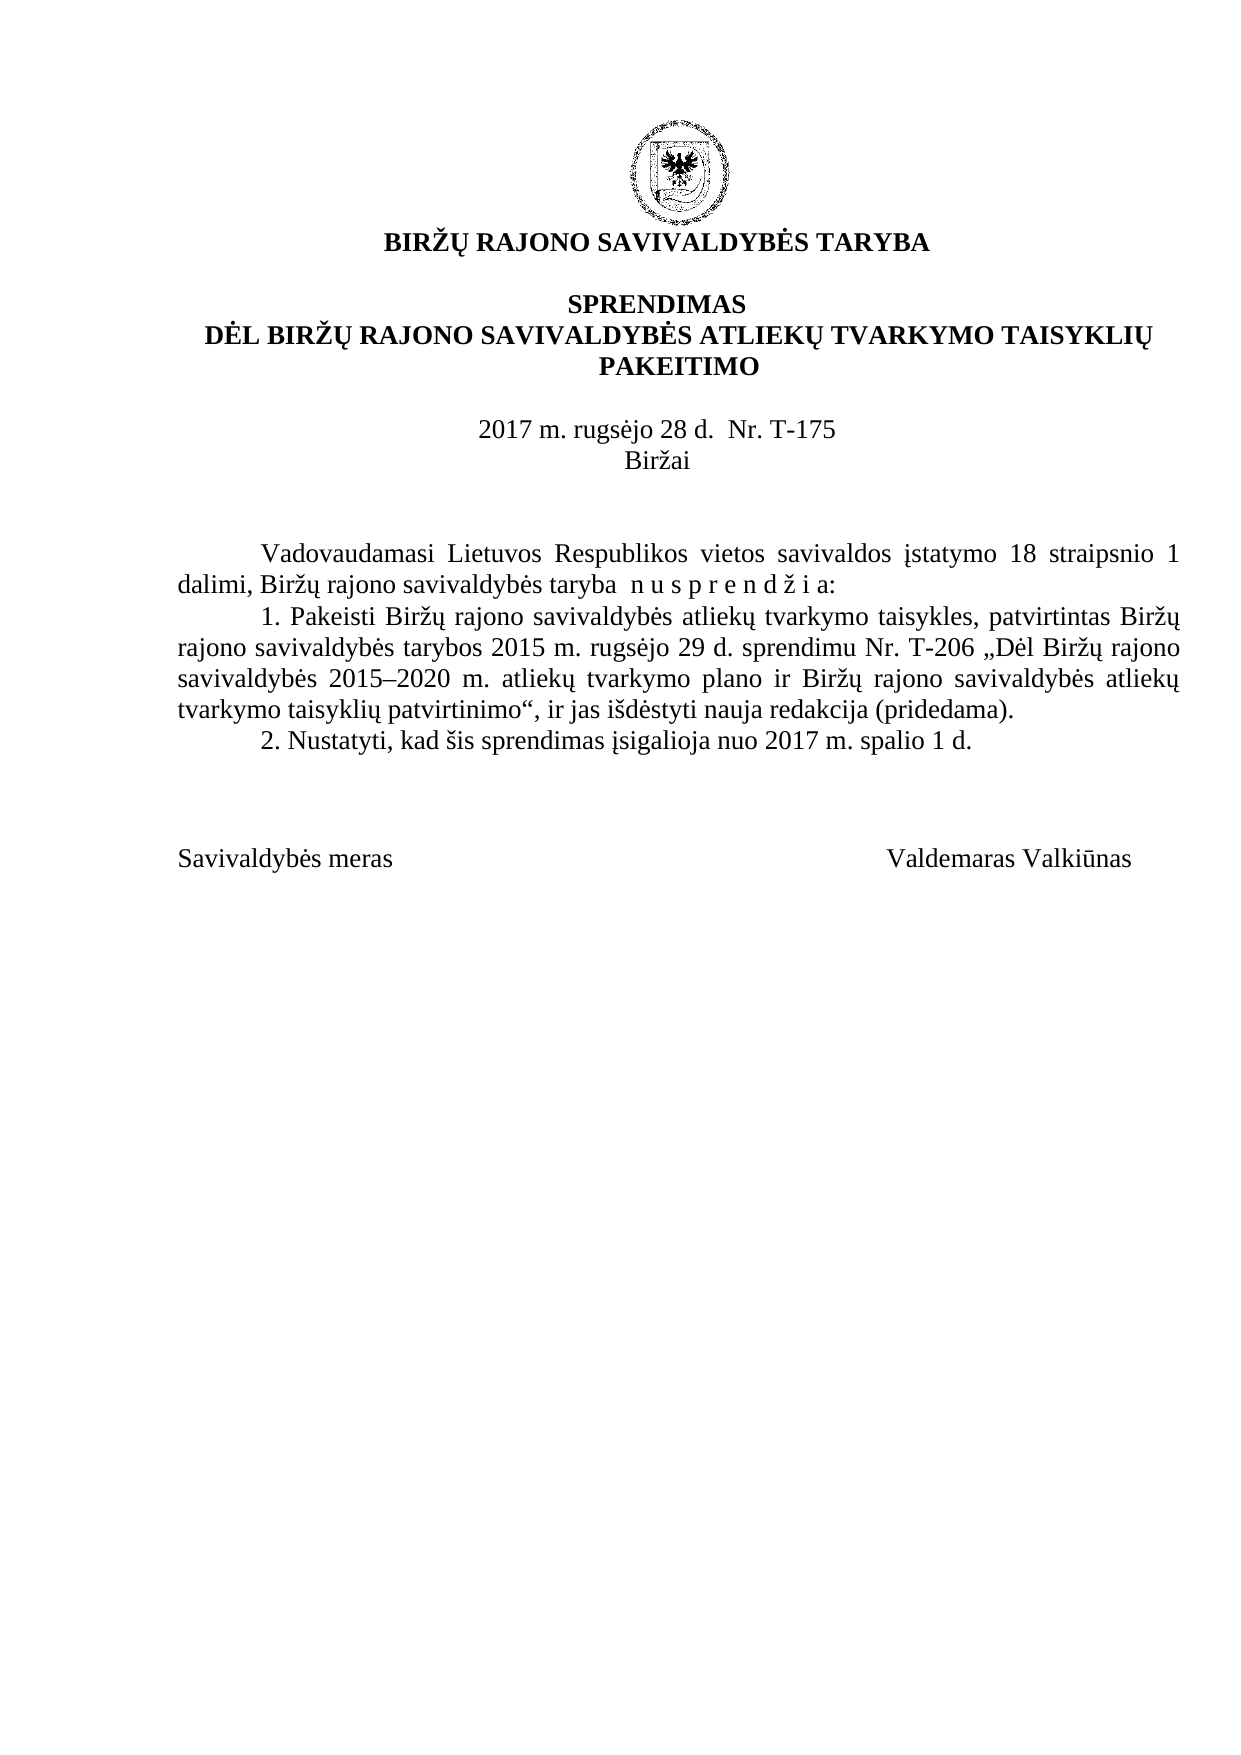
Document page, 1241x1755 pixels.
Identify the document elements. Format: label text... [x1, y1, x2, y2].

text 2017 m. rugsėjo 28 d. Nr. T-175 [177, 413, 1137, 444]
subtitle SPRENDIMAS [177, 288, 1137, 319]
text 1. Pakeisti Biržų rajono savivaldybės atliekų tvarkymo taisykles, patvirtintas Biržų rajono savivaldybės tarybos 2015 m. rugsėjo 29 d. sprendimu Nr. T-206 „Dėl Biržų rajono savivaldybės 2015–2020 m. atliekų tvarkymo plano ir Biržų rajono savivaldybės atliekų tvarkymo taisyklių patvirtinimo“, ir jas išdėstyti nauja redakcija (pridedama). [177, 600, 1181, 724]
text Savivaldybės meras Valdemaras Valkiūnas [177, 842, 1181, 873]
text DĖL BIRŽŲ RAJONO SAVIVALDYBĖS ATLIEKŲ TVARKYMO TAISYKLIŲ PAKEITIMO [177, 319, 1181, 382]
text 2. Nustatyti, kad šis sprendimas įsigalioja nuo 2017 m. spalio 1 d. [177, 724, 1181, 755]
text Biržai [177, 444, 1137, 475]
subtitle BIRŽŲ RAJONO SAVIVALDYBĖS TARYBA [177, 226, 1137, 257]
text Vadovaudamasi Lietuvos Respublikos vietos savivaldos įstatymo 18 straipsnio 1 dalimi, Biržų rajono savivaldybės taryba n u s p r e n d ž i a: [177, 537, 1181, 600]
